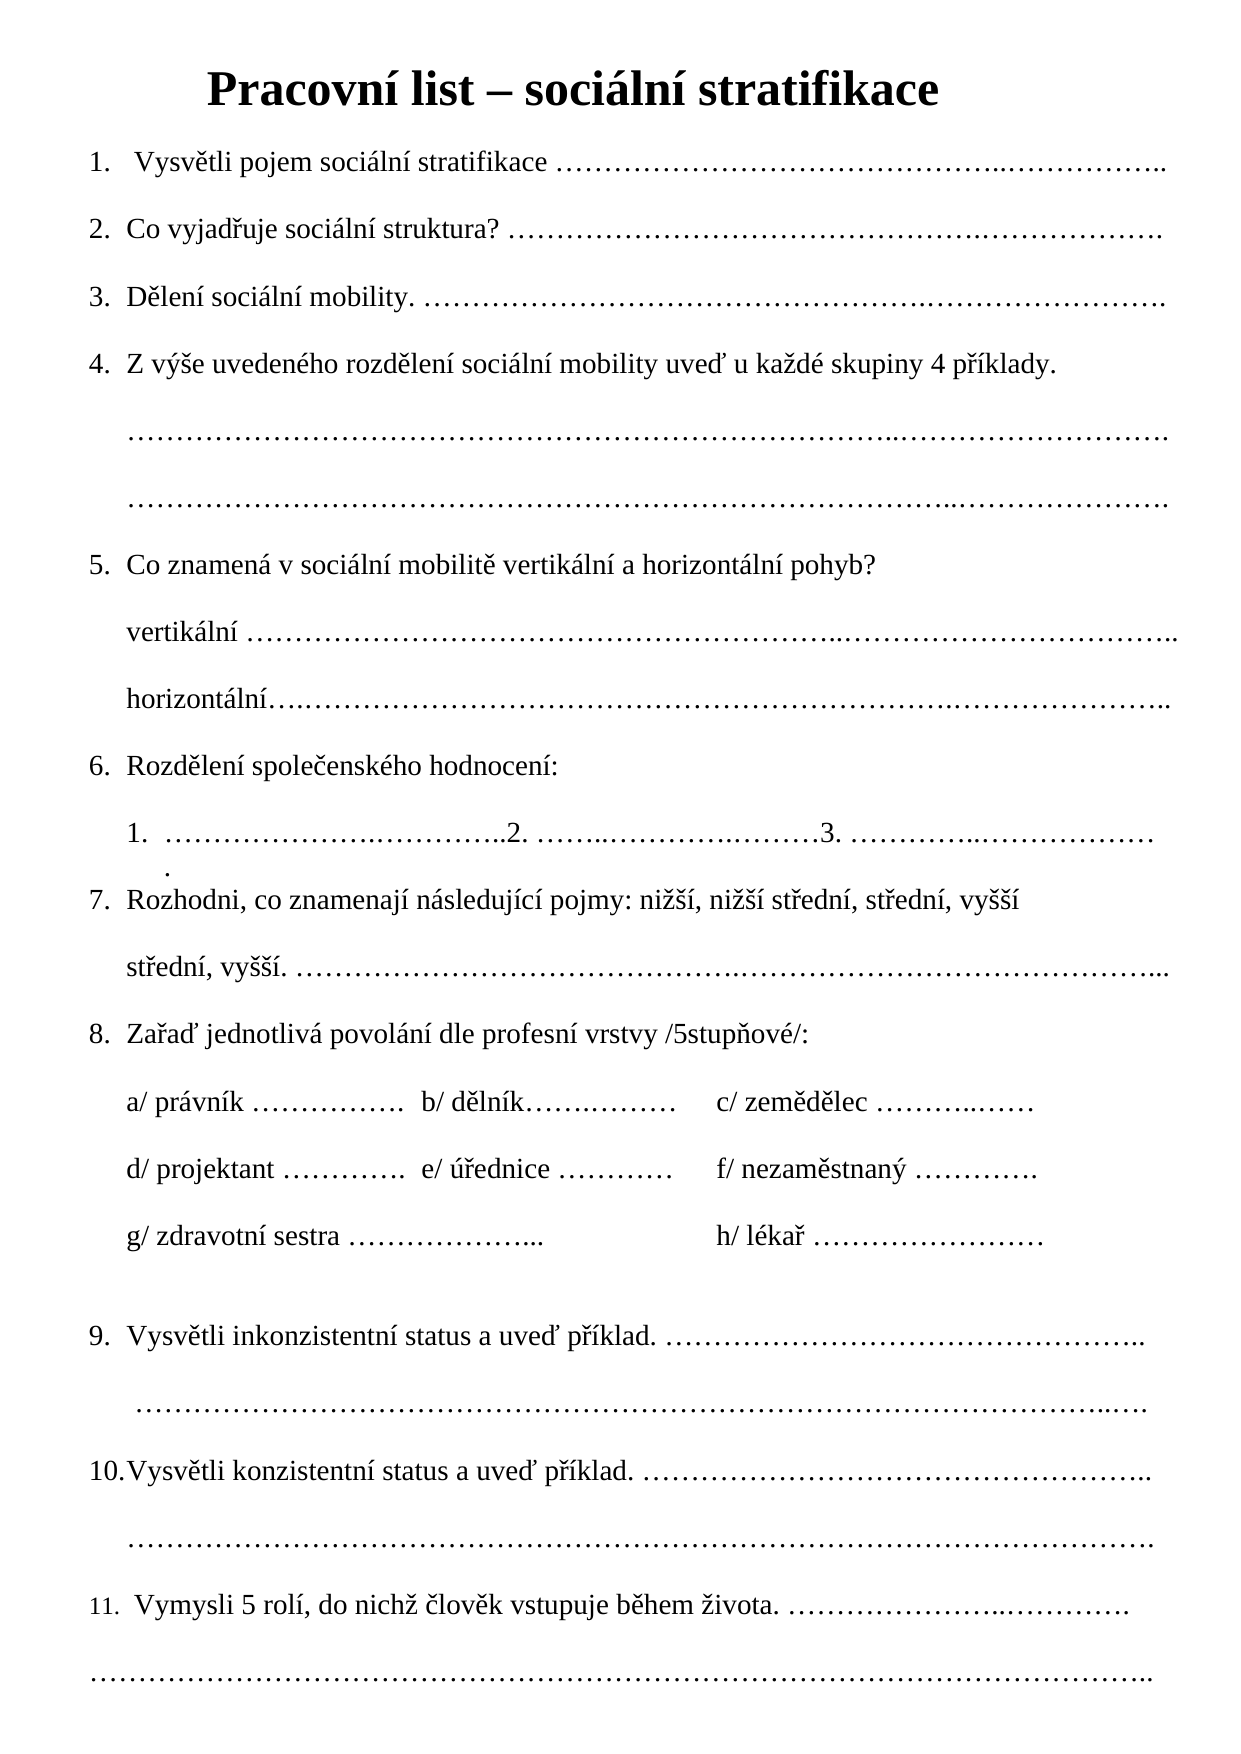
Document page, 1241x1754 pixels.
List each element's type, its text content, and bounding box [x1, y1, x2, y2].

list Z výše uvedeného rozdělení sociální mobility uveď u každé skupiny 4 příklady. [89, 346, 1181, 379]
text d/ projektant …………. e/ úřednice ………… f/ nezaměstnaný …………. [126, 1151, 1181, 1184]
text . [164, 849, 1181, 882]
text a/ právník ……………. b/ dělník…….……… c/ zemědělec ………..…… [126, 1084, 1181, 1117]
list Zařaď jednotlivá povolání dle profesní vrstvy /5stupňové/: [89, 1017, 1181, 1050]
text ……………………………………………………………………………………………. [126, 1520, 1181, 1553]
text ……………………………………………………………………………………………….. [89, 1654, 1181, 1687]
list Vysvětli inkonzistentní status a uveď příklad. ………………………………………….. [89, 1318, 1181, 1352]
text vertikální ……………………………………………………..…………………………….. [126, 614, 1181, 648]
text g/ zdravotní sestra ………………... h/ lékař …………………… [126, 1218, 1181, 1251]
text střední, vyšší. ……………………………………….……………………………………... [126, 949, 1181, 983]
list Vysvětli konzistentní status a uveď příklad. …………………………………………….. [89, 1453, 1181, 1486]
list Rozdělení společenského hodnocení: [89, 748, 1181, 782]
text Pracovní list – sociální stratifikace [133, 58, 1181, 116]
text …………………………………………………………………………..…………………. [126, 480, 1181, 513]
list Co znamená v sociální mobilitě vertikální a horizontální pohyb? [89, 547, 1181, 581]
list Vysvětli pojem sociální stratifikace ………………………………………..…………….. [89, 144, 1181, 178]
text ……………………………………………………………………..………………………. [126, 413, 1181, 446]
text ………………………………………………………………………………………..…. [134, 1386, 1181, 1419]
list Dělení sociální mobility. …………………………………………….……………………. [89, 279, 1181, 312]
list Co vyjadřuje sociální struktura? ………………………………………….………………. [89, 212, 1181, 245]
list ………………….…………..2. ……..………….………3. …………..……………… [126, 815, 1181, 849]
list Vymysli 5 rolí, do nichž člověk vstupuje během života. …………………..…………. [89, 1587, 1181, 1620]
list Rozhodni, co znamenají následující pojmy: nižší, nižší střední, střední, vyšší [89, 882, 1181, 916]
text horizontální….………………………………………………………….………………….. [126, 681, 1181, 715]
